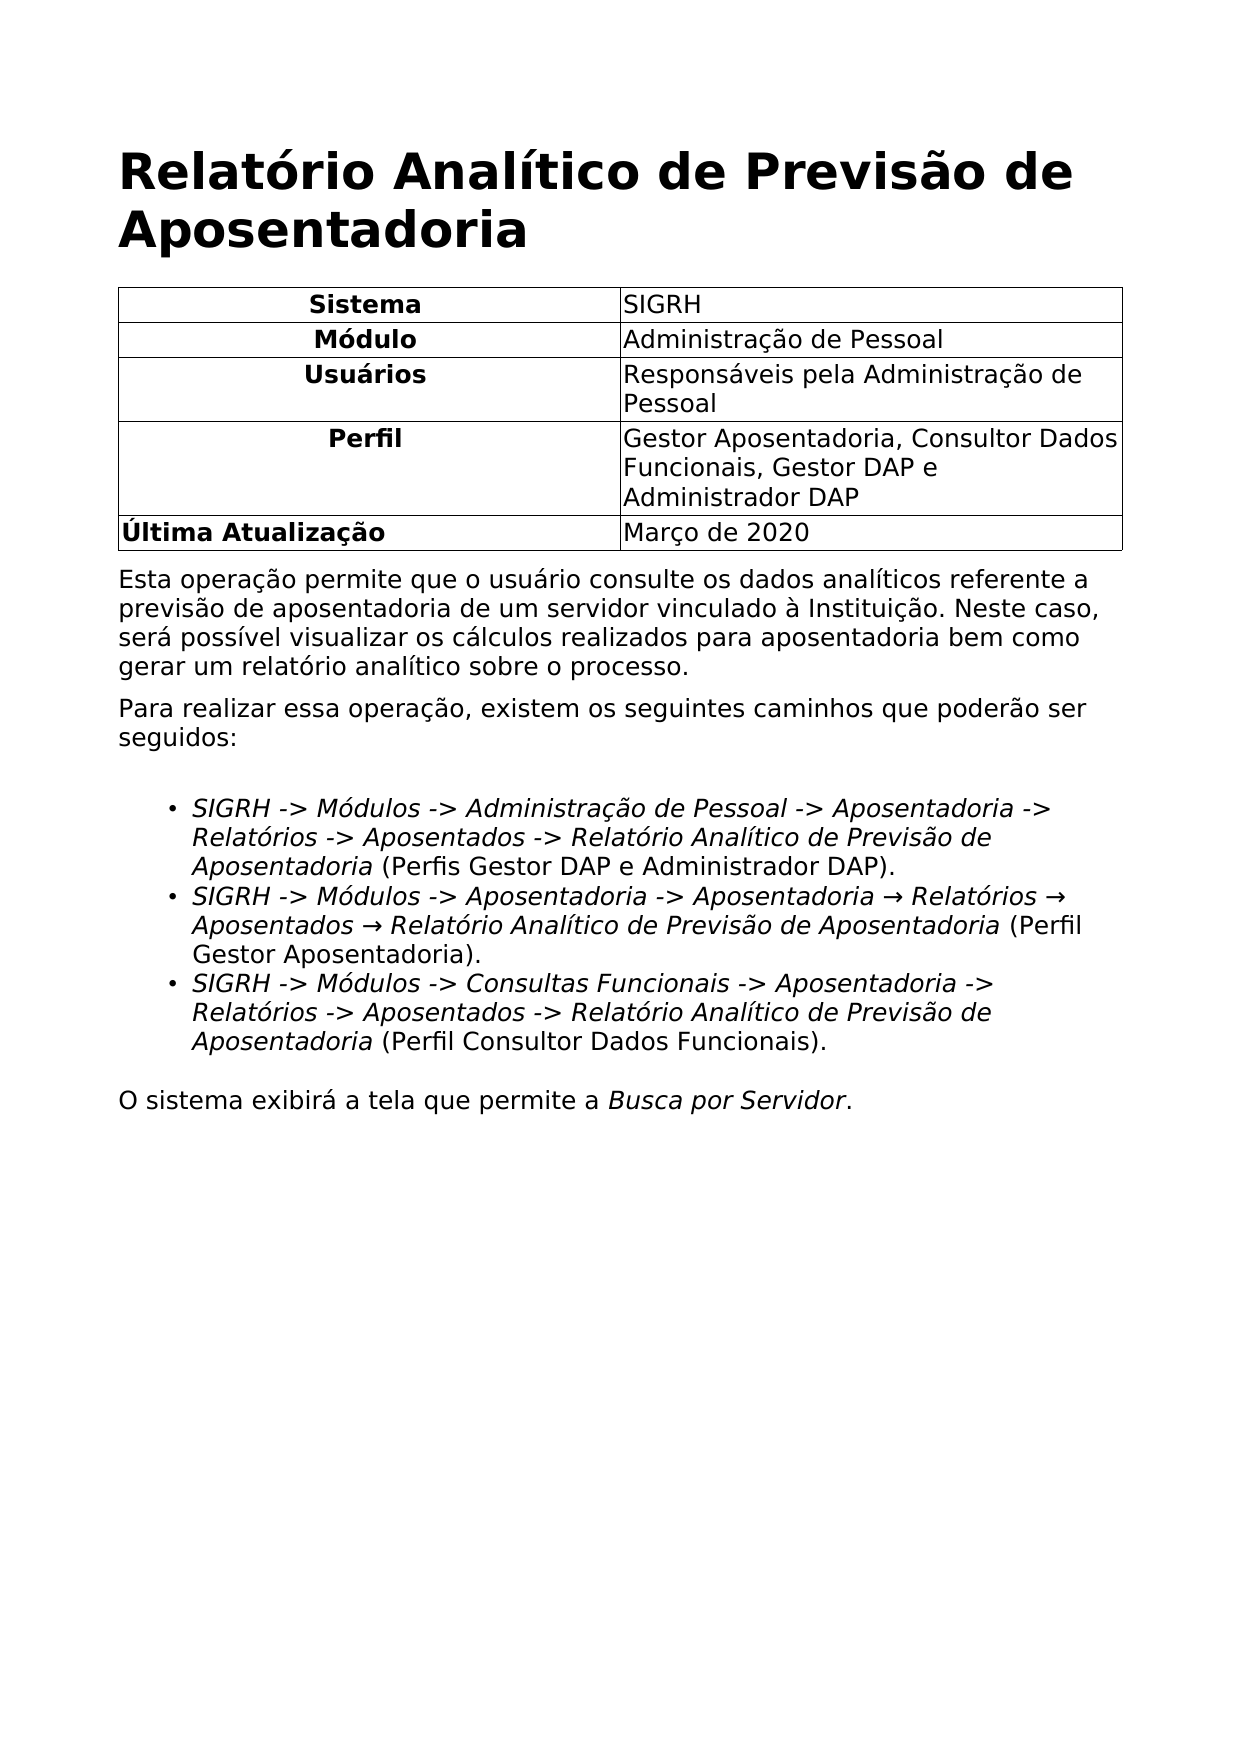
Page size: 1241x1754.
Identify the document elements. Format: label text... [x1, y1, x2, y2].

list SIGRH -> Módulos -> Consultas Funcionais -> Aposentadoria -> Relatórios -> Aposentados -> Relatório Analítico de Previsão de Aposentadoria (Perfil Consultor Dados Funcionais). [177, 969, 1122, 1057]
table_cell Usuários [119, 358, 620, 421]
table_cell Administração de Pessoal [621, 323, 1122, 357]
table_cell Março de 2020 [621, 516, 1122, 550]
table_cell Perfil [119, 422, 620, 515]
table_cell Última Atualização [119, 516, 620, 550]
text O sistema exibirá a tela que permite a Busca por Servidor. [118, 1086, 1122, 1115]
table_cell Responsáveis pela Administração de Pessoal [621, 358, 1122, 421]
text Para realizar essa operação, existem os seguintes caminhos que poderão ser seguidos: [118, 694, 1122, 752]
list SIGRH -> Módulos -> Administração de Pessoal -> Aposentadoria -> Relatórios -> Aposentados -> Relatório Analítico de Previsão de Aposentadoria (Perfis Gestor DAP e Administrador DAP). [177, 794, 1122, 882]
table_header Sistema [119, 288, 620, 322]
table_cell Gestor Aposentadoria, Consultor Dados Funcionais, Gestor DAP e Administrador DAP [621, 422, 1122, 515]
text Esta operação permite que o usuário consulte os dados analíticos referente a previsão de aposentadoria de um servidor vinculado à Instituição. Neste caso, será possível visualizar os cálculos realizados para aposentadoria bem como gerar um relatório analítico sobre o processo. [118, 565, 1122, 681]
table_header SIGRH [621, 288, 1122, 322]
list SIGRH -> Módulos -> Aposentadoria -> Aposentadoria → Relatórios → Aposentados → Relatório Analítico de Previsão de Aposentadoria (Perfil Gestor Aposentadoria). [177, 882, 1122, 969]
table_cell Módulo [119, 323, 620, 357]
subtitle Relatório Analítico de Previsão de Aposentadoria [118, 143, 1122, 259]
